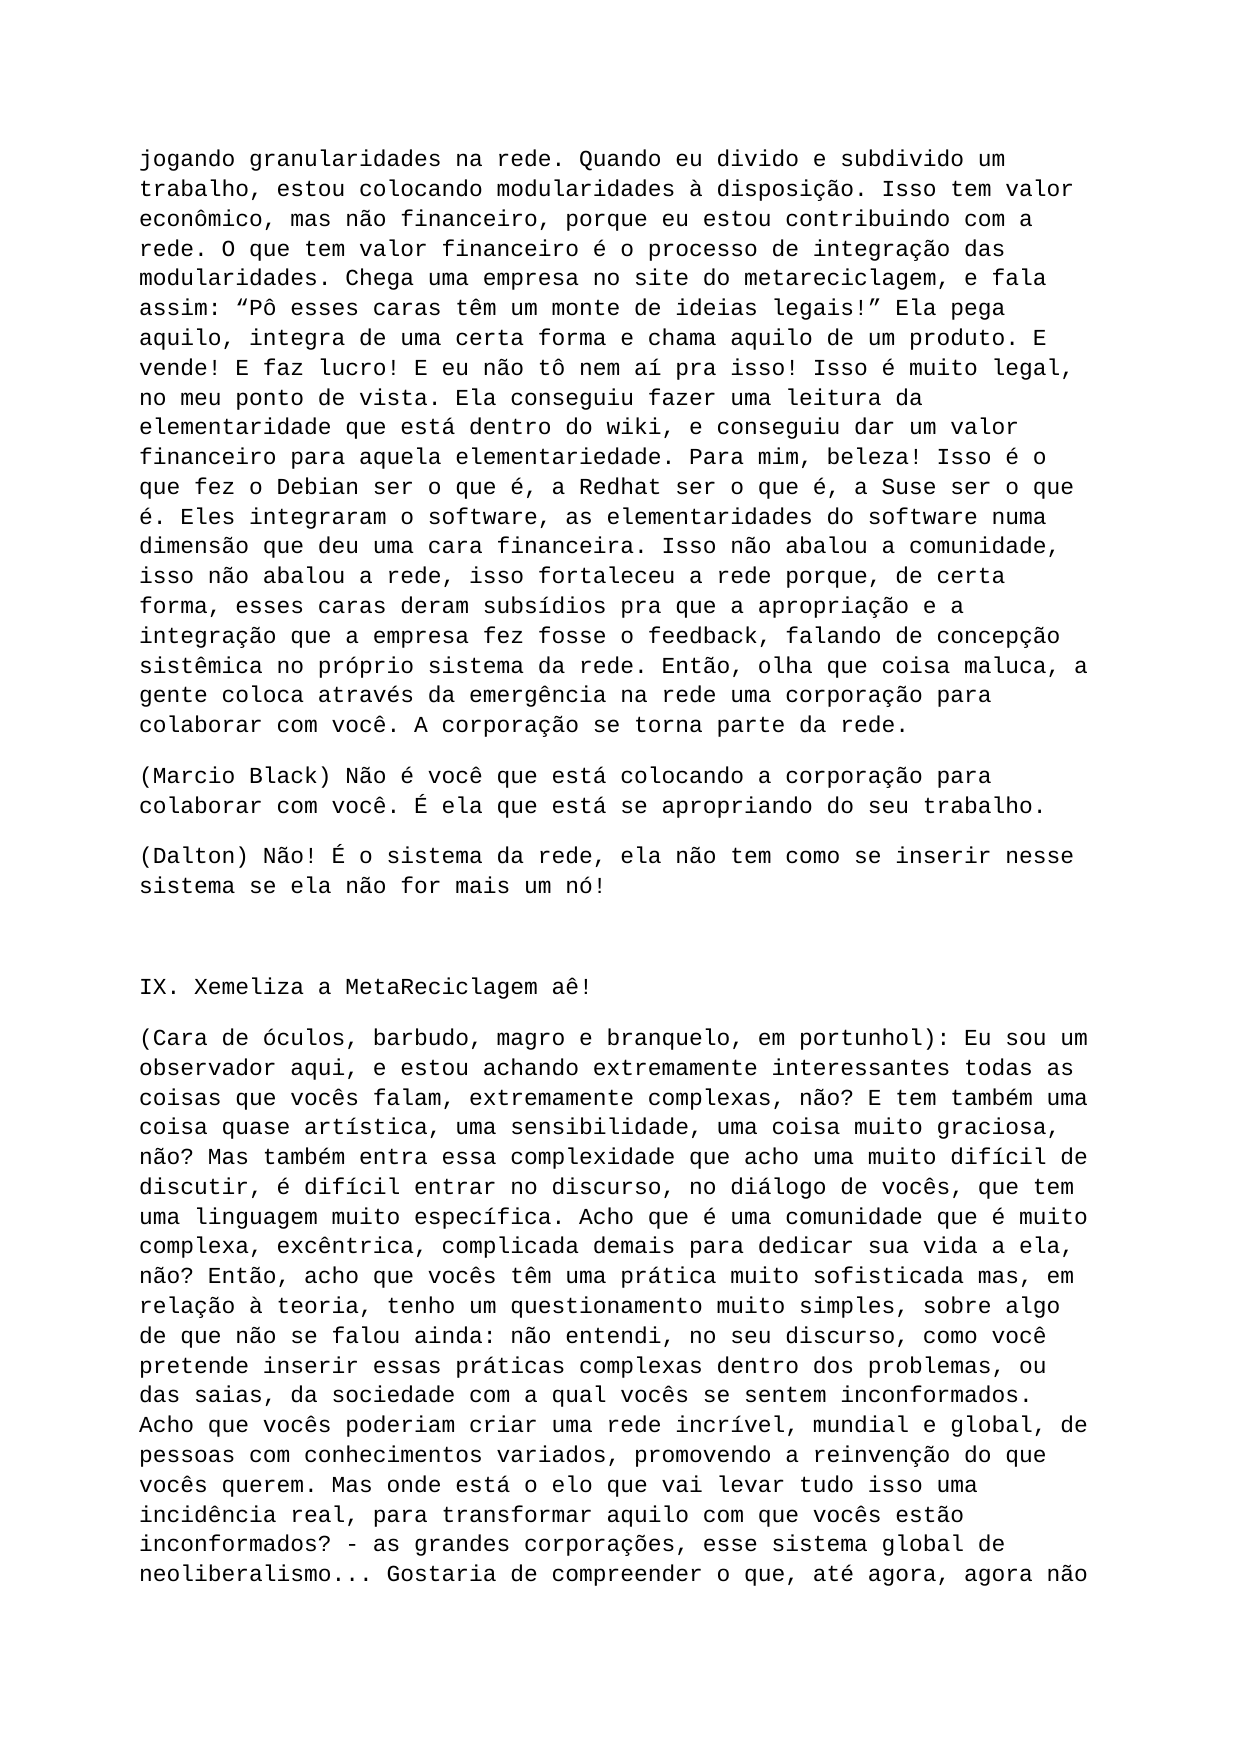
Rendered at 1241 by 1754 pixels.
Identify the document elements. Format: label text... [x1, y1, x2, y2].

text (Cara de óculos, barbudo, magro e branquelo, em portunhol): Eu sou um observador aqui, e estou achando extremamente interessantes todas as coisas que vocês falam, extremamente complexas, não? E tem também uma coisa quase artística, uma sensibilidade, uma coisa muito graciosa, não? Mas também entra essa complexidade que acho uma muito difícil de discutir, é difícil entrar no discurso, no diálogo de vocês, que tem uma linguagem muito específica. Acho que é uma comunidade que é muito complexa, excêntrica, complicada demais para dedicar sua vida a ela, não? Então, acho que vocês têm uma prática muito sofisticada mas, em relação à teoria, tenho um questionamento muito simples, sobre algo de que não se falou ainda: não entendi, no seu discurso, como você pretende inserir essas práticas complexas dentro dos problemas, ou das saias, da sociedade com a qual vocês se sentem inconformados. Acho que vocês poderiam criar uma rede incrível, mundial e global, de pessoas com conhecimentos variados, promovendo a reinvenção do que vocês querem. Mas onde está o elo que vai levar tudo isso uma incidência real, para transformar aquilo com que vocês estão inconformados? - as grandes corporações, esse sistema global de neoliberalismo... Gostaria de compreender o que, até agora, agora não [139, 1026, 1101, 1588]
text (Marcio Black) Não é você que está colocando a corporação para colaborar com você. É ela que está se apropriando do seu trabalho. [139, 764, 1101, 820]
text (Dalton) Não! É o sistema da rede, ela não tem como se inserir nesse sistema se ela não for mais um nó! [139, 845, 1101, 900]
text IX. Xemeliza a MetaReciclagem aê! [139, 976, 1101, 1002]
text jogando granularidades na rede. Quando eu divido e subdivido um trabalho, estou colocando modularidades à disposição. Isso tem valor econômico, mas não financeiro, porque eu estou contribuindo com a rede. O que tem valor financeiro é o processo de integração das modularidades. Chega uma empresa no site do metareciclagem, e fala assim: “Pô esses caras têm um monte de ideias legais!” Ela pega aquilo, integra de uma certa forma e chama aquilo de um produto. E vende! E faz lucro! E eu não tô nem aí pra isso! Isso é muito legal, no meu ponto de vista. Ela conseguiu fazer uma leitura da elementaridade que está dentro do wiki, e conseguiu dar um valor financeiro para aquela elementariedade. Para mim, beleza! Isso é o que fez o Debian ser o que é, a Redhat ser o que é, a Suse ser o que é. Eles integraram o software, as elementaridades do software numa dimensão que deu uma cara financeira. Isso não abalou a comunidade, isso não abalou a rede, isso fortaleceu a rede porque, de certa forma, esses caras deram subsídios pra que a apropriação e a integração que a empresa fez fosse o feedback, falando de concepção sistêmica no próprio sistema da rede. Então, olha que coisa maluca, a gente coloca através da emergência na rede uma corporação para colaborar com você. A corporação se torna parte da rede. [139, 148, 1101, 739]
